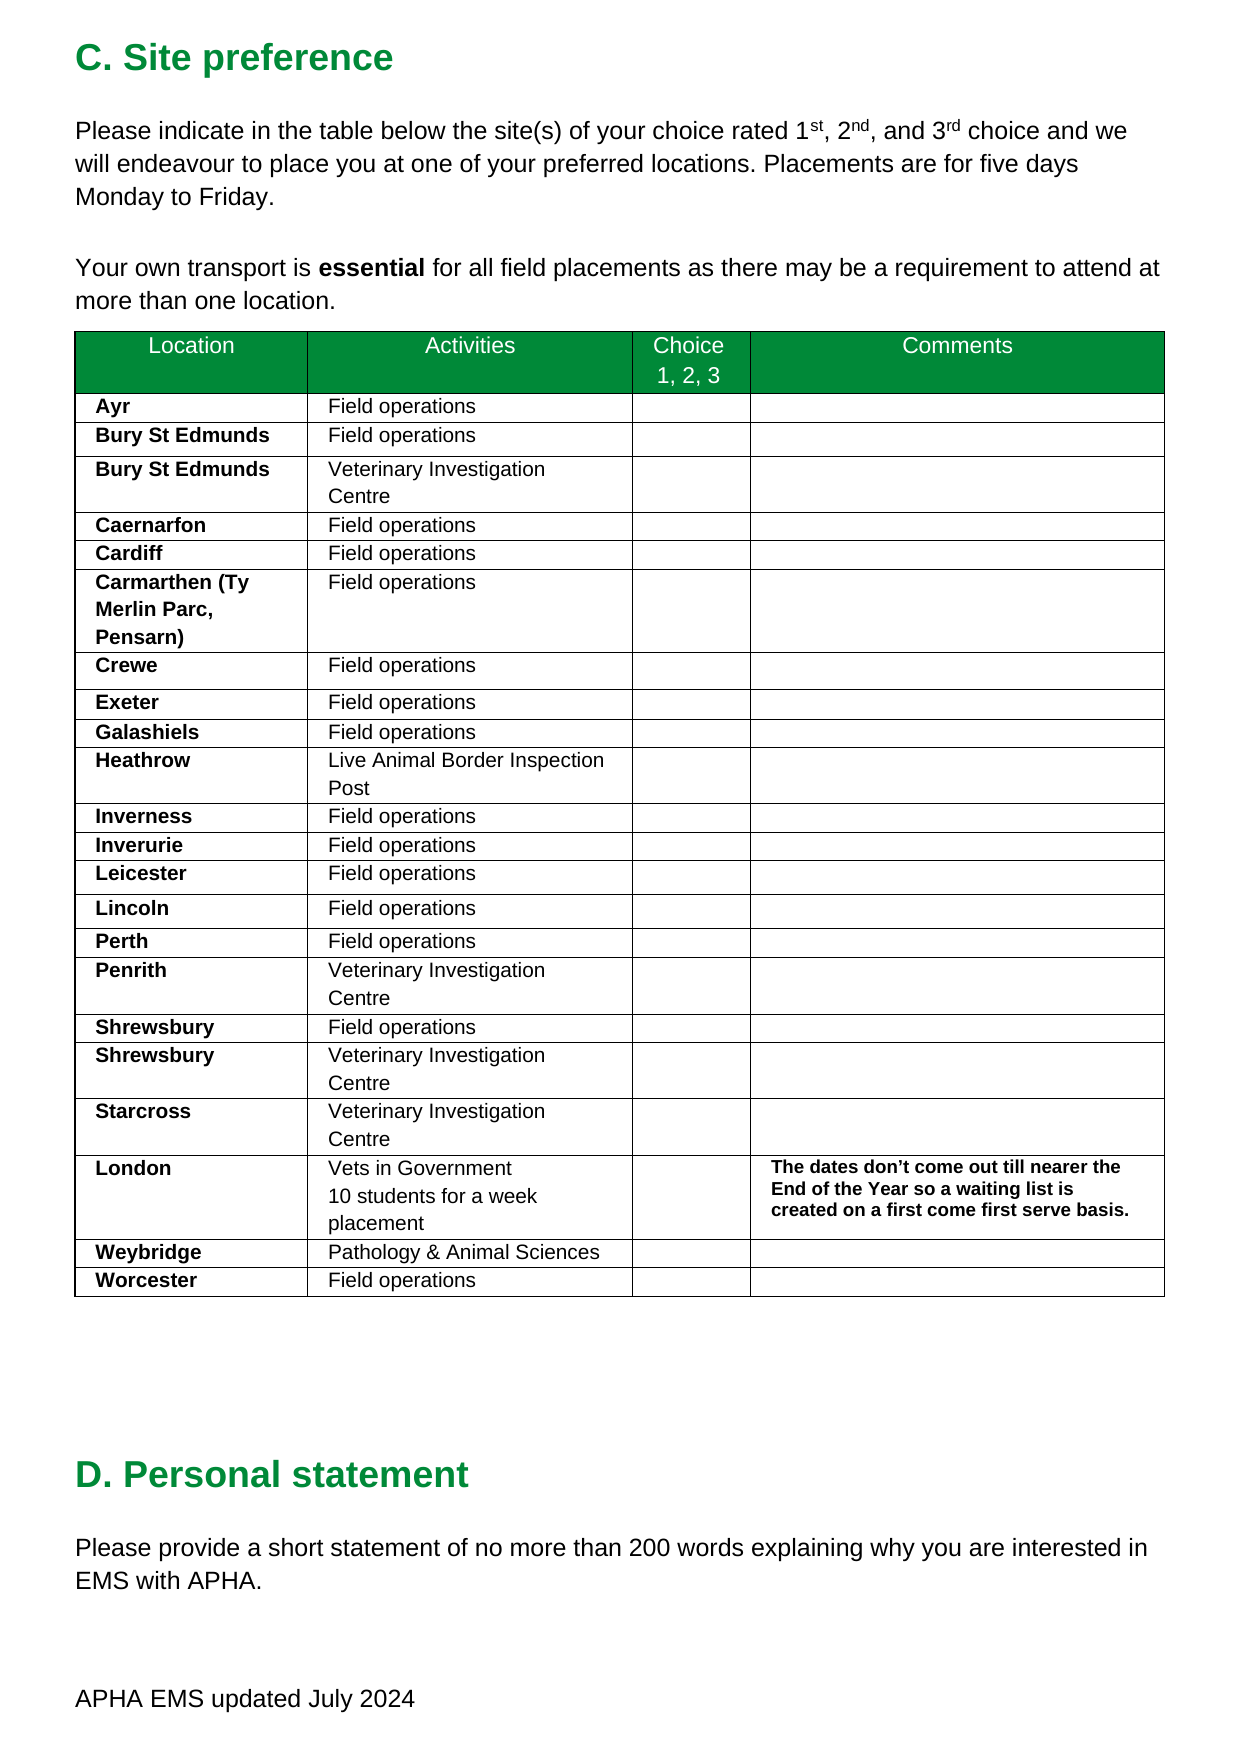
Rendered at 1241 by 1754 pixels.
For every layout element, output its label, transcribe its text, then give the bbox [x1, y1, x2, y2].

table_cell [751, 653, 1164, 689]
table_cell [751, 423, 1164, 456]
table_cell [751, 929, 1164, 957]
table_cell [751, 513, 1164, 540]
table_cell Inverness [76, 804, 307, 832]
table_cell Field operations [308, 833, 632, 860]
table_cell Field operations [308, 804, 632, 832]
table_cell Veterinary Investigation Centre [308, 457, 632, 512]
table_cell Field operations [308, 570, 632, 652]
table_cell [751, 1240, 1164, 1267]
table_cell [633, 423, 750, 456]
table_cell Vets in Government 10 students for a week placement [308, 1156, 632, 1238]
table_cell Shrewsbury [76, 1043, 307, 1098]
table_cell Caernarfon [76, 513, 307, 540]
table_header Activities [308, 332, 632, 393]
table_cell [633, 1015, 750, 1042]
subtitle D. Personal statement [75, 1452, 1165, 1495]
table_cell [751, 804, 1164, 832]
table_cell [633, 541, 750, 569]
table_cell Galashiels [76, 720, 307, 747]
table_cell [751, 394, 1164, 422]
table_cell Lincoln [76, 895, 307, 928]
table_cell [751, 861, 1164, 894]
table_cell [633, 1043, 750, 1098]
table_cell Crewe [76, 653, 307, 689]
table_cell Veterinary Investigation Centre [308, 1099, 632, 1155]
table_cell Shrewsbury [76, 1015, 307, 1042]
table_cell Penrith [76, 958, 307, 1014]
table_header Choice 1, 2, 3 [633, 332, 750, 393]
table_cell Starcross [76, 1099, 307, 1155]
table_cell Field operations [308, 861, 632, 894]
table_cell Field operations [308, 1015, 632, 1042]
table_cell Bury St Edmunds [76, 457, 307, 512]
table_cell Carmarthen (Ty Merlin Parc, Pensarn) [76, 570, 307, 652]
table_cell Field operations [308, 720, 632, 747]
table_cell Weybridge [76, 1240, 307, 1267]
table_cell Exeter [76, 690, 307, 718]
table_cell Inverurie [76, 833, 307, 860]
table_cell [751, 720, 1164, 747]
table_cell [633, 804, 750, 832]
table_cell [633, 513, 750, 540]
table_cell Field operations [308, 653, 632, 689]
table_cell [751, 748, 1164, 803]
table_cell [633, 833, 750, 860]
table_cell [751, 1268, 1164, 1296]
table_cell [633, 394, 750, 422]
table_cell [633, 570, 750, 652]
table_cell Live Animal Border Inspection Post [308, 748, 632, 803]
table_cell [751, 457, 1164, 512]
table_cell [751, 1099, 1164, 1155]
table_cell [633, 690, 750, 718]
table_cell [751, 570, 1164, 652]
text Please provide a short statement of no more than 200 words explaining why you are interested in EMS with APHA. [75, 1533, 1165, 1595]
table_cell Field operations [308, 394, 632, 422]
table_cell Cardiff [76, 541, 307, 569]
table_cell Leicester [76, 861, 307, 894]
table_cell [751, 690, 1164, 718]
table_cell Field operations [308, 895, 632, 928]
table_cell [633, 457, 750, 512]
table_cell Bury St Edmunds [76, 423, 307, 456]
table_cell [633, 929, 750, 957]
table_cell [633, 1240, 750, 1267]
table_cell [633, 895, 750, 928]
table_cell Perth [76, 929, 307, 957]
table_cell [633, 958, 750, 1014]
table_cell Ayr [76, 394, 307, 422]
table_cell Veterinary Investigation Centre [308, 1043, 632, 1098]
table_header Location [76, 332, 307, 393]
table_cell Field operations [308, 1268, 632, 1296]
table_cell Pathology & Animal Sciences [308, 1240, 632, 1267]
table_cell London [76, 1156, 307, 1238]
table_cell [751, 833, 1164, 860]
table_cell The dates don’t come out till nearer the End of the Year so a waiting list is created on a first come first serve basis. [751, 1156, 1164, 1238]
table_header Comments [751, 332, 1164, 393]
table_cell [633, 1156, 750, 1238]
table_cell Veterinary Investigation Centre [308, 958, 632, 1014]
table_cell [633, 1268, 750, 1296]
table_cell [633, 653, 750, 689]
table_cell Field operations [308, 929, 632, 957]
subtitle C. Site preference [75, 35, 1165, 78]
table_cell [633, 720, 750, 747]
text Please indicate in the table below the site(s) of your choice rated 1st, 2nd, and 3rd choice and we will endeavour to place you at one of your preferred locations. Placements are for five days Monday to Friday. [75, 116, 1165, 211]
table_cell [751, 541, 1164, 569]
table_cell [633, 748, 750, 803]
table_cell [751, 958, 1164, 1014]
table_cell Field operations [308, 423, 632, 456]
table_cell Field operations [308, 690, 632, 718]
table_cell Field operations [308, 513, 632, 540]
table_cell [633, 1099, 750, 1155]
text Your own transport is essential for all field placements as there may be a requirement to attend at more than one location. [75, 253, 1165, 314]
table_cell [751, 1015, 1164, 1042]
table_cell Worcester [76, 1268, 307, 1296]
table_cell Heathrow [76, 748, 307, 803]
table_cell [751, 1043, 1164, 1098]
table_cell [633, 861, 750, 894]
table_cell Field operations [308, 541, 632, 569]
table_cell [751, 895, 1164, 928]
